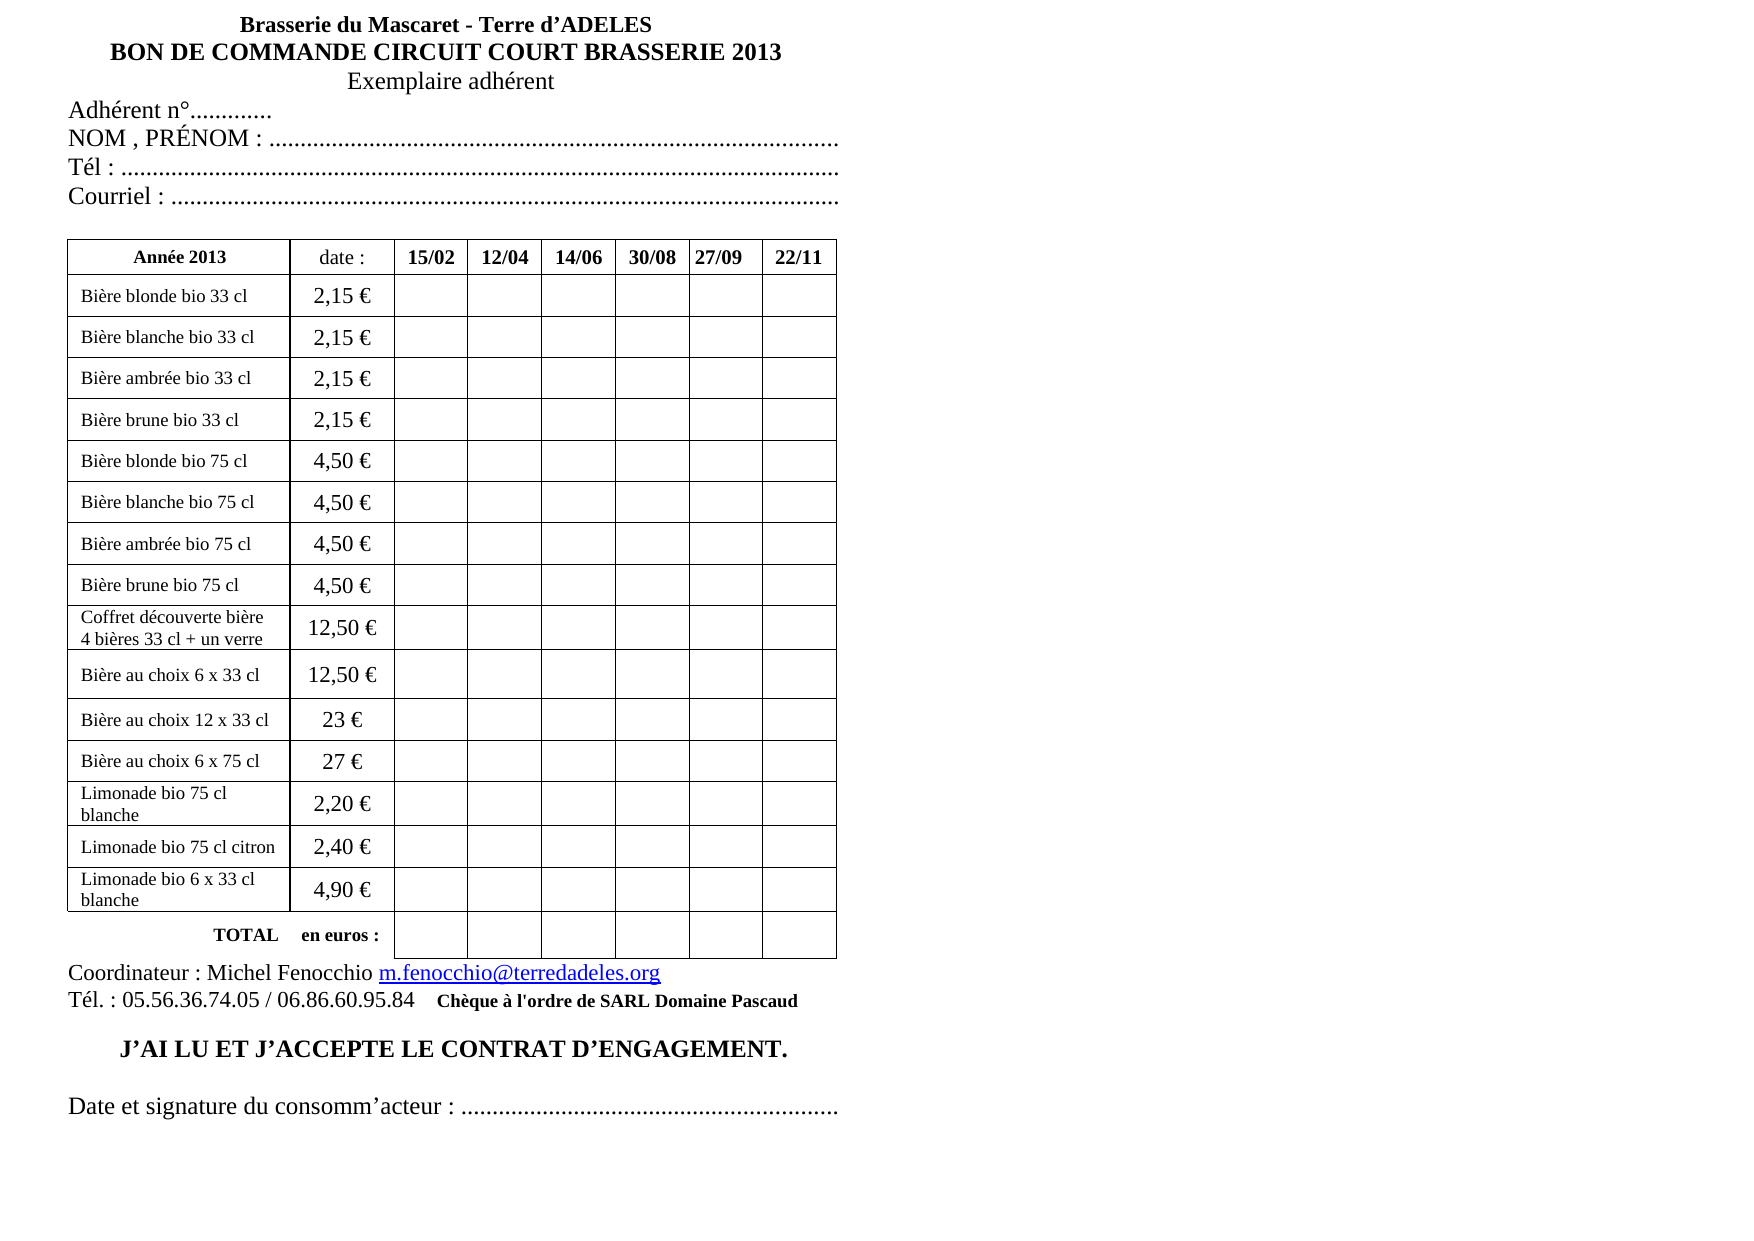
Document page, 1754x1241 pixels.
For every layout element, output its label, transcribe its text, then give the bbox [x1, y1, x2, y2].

table_cell [542, 399, 615, 439]
table_cell 4,50 € [291, 441, 394, 481]
table_cell [616, 699, 689, 740]
table_header Année 2013 [68, 240, 289, 274]
table_cell [468, 275, 541, 316]
table_cell [690, 782, 762, 825]
table_cell [542, 275, 615, 316]
table_cell 2,15 € [291, 399, 394, 439]
table_cell [763, 699, 836, 740]
table_cell [616, 317, 689, 357]
table_cell [542, 868, 615, 911]
text Exemplaire adhérent [68, 66, 839, 95]
table_cell [395, 317, 467, 357]
table_cell [395, 826, 467, 867]
table_cell [395, 399, 467, 439]
table_cell [616, 565, 689, 605]
table_cell [616, 399, 689, 439]
table_cell [542, 699, 615, 740]
table_cell 2,15 € [291, 358, 394, 398]
table_header 22/11 [763, 240, 836, 274]
table_cell [616, 741, 689, 781]
table_cell [468, 565, 541, 605]
table_cell [763, 868, 836, 911]
table_cell [395, 912, 467, 958]
table_header date : [291, 240, 394, 274]
table_cell [468, 441, 541, 481]
table_cell [690, 699, 762, 740]
table_cell [616, 868, 689, 911]
table_cell [616, 912, 689, 958]
table_cell Bière blonde bio 33 cl [68, 275, 289, 316]
table_cell [763, 358, 836, 398]
table_cell [395, 741, 467, 781]
table_cell [690, 826, 762, 867]
table_cell [763, 523, 836, 564]
table_cell Bière au choix 6 x 75 cl [68, 741, 289, 781]
table_cell [690, 868, 762, 911]
table_cell [468, 399, 541, 439]
table_cell [542, 565, 615, 605]
table_cell [763, 482, 836, 522]
table_cell [395, 650, 467, 698]
table_cell [690, 482, 762, 522]
table_cell [468, 868, 541, 911]
table_cell [395, 565, 467, 605]
table_cell 12,50 € [291, 606, 394, 649]
table_cell [542, 441, 615, 481]
text Coordinateur : Michel Fenocchio m.fenocchio@terredadeles.org [68, 959, 839, 986]
table_cell 4,90 € [291, 868, 394, 911]
table_cell [690, 912, 762, 958]
table_cell Bière brune bio 75 cl [68, 565, 289, 605]
table_cell [763, 782, 836, 825]
text BON DE COMMANDE CIRCUIT COURT BRASSERIE 2013 [68, 37, 824, 66]
text Date et signature du consomm’acteur : [68, 1091, 839, 1120]
table_cell [395, 441, 467, 481]
table_cell [468, 699, 541, 740]
table_cell [616, 523, 689, 564]
table_header 12/04 [468, 240, 541, 274]
table_header 15/02 [395, 240, 467, 274]
text J’AI LU ET J’ACCEPTE LE CONTRAT D’ENGAGEMENT. [68, 1034, 839, 1062]
table_cell [542, 317, 615, 357]
table_cell 4,50 € [291, 565, 394, 605]
table_header 30/08 [616, 240, 689, 274]
table_cell [542, 523, 615, 564]
table_cell [616, 358, 689, 398]
table_cell [763, 826, 836, 867]
table_cell Bière au choix 12 x 33 cl [68, 699, 289, 740]
table_cell [395, 782, 467, 825]
table_cell [468, 650, 541, 698]
table_cell [542, 782, 615, 825]
table_cell Limonade bio 75 cl blanche [68, 782, 289, 825]
table_cell [616, 650, 689, 698]
table_cell [542, 482, 615, 522]
table_cell [395, 275, 467, 316]
table_cell [690, 565, 762, 605]
table_cell [763, 399, 836, 439]
table_cell [690, 741, 762, 781]
table_cell [542, 358, 615, 398]
table_cell Limonade bio 6 x 33 cl blanche [68, 868, 289, 911]
text Courriel : [68, 181, 839, 210]
table_cell Bière ambrée bio 33 cl [68, 358, 289, 398]
text Tél. : 05.56.36.74.05 / 06.86.60.95.84 Chèque à l'ordre de SARL Domaine Pascaud [68, 986, 839, 1012]
table_cell Bière blanche bio 75 cl [68, 482, 289, 522]
table_cell [542, 741, 615, 781]
table_cell [690, 606, 762, 649]
table_cell [690, 650, 762, 698]
table_cell [763, 441, 836, 481]
table_cell [395, 868, 467, 911]
table_header 27/09 [690, 240, 762, 274]
table_cell [542, 826, 615, 867]
table_cell Bière au choix 6 x 33 cl [68, 650, 289, 698]
table_cell 2,40 € [291, 826, 394, 867]
table_header 14/06 [542, 240, 615, 274]
text Tél : [68, 152, 839, 181]
table_cell Bière ambrée bio 75 cl [68, 523, 289, 564]
table_cell [690, 399, 762, 439]
table_cell [690, 358, 762, 398]
table_cell [690, 523, 762, 564]
table_cell [763, 275, 836, 316]
table_cell [468, 826, 541, 867]
table_cell [468, 912, 541, 958]
table_cell [763, 741, 836, 781]
text Adhérent n° [68, 95, 839, 123]
table_cell [763, 317, 836, 357]
text NOM , PRÉNOM : [68, 123, 839, 152]
table_cell [395, 606, 467, 649]
table_cell [395, 482, 467, 522]
table_cell [468, 482, 541, 522]
table_cell [468, 741, 541, 781]
table_cell [542, 650, 615, 698]
table_cell [690, 441, 762, 481]
table_cell [468, 317, 541, 357]
table_cell [763, 565, 836, 605]
table_cell [395, 523, 467, 564]
table_cell 2,15 € [291, 317, 394, 357]
table_cell Bière blonde bio 75 cl [68, 441, 289, 481]
table_cell 23 € [291, 699, 394, 740]
table_cell en euros : [290, 912, 394, 958]
table_cell [468, 358, 541, 398]
table_cell [542, 606, 615, 649]
table_cell 4,50 € [291, 523, 394, 564]
table_cell [690, 275, 762, 316]
table_cell [468, 523, 541, 564]
table_cell 4,50 € [291, 482, 394, 522]
table_cell Coffret découverte bière 4 bières 33 cl + un verre [68, 606, 289, 649]
table_cell [616, 441, 689, 481]
table_cell [763, 650, 836, 698]
table_cell [763, 606, 836, 649]
table_cell Bière blanche bio 33 cl [68, 317, 289, 357]
table_cell [395, 699, 467, 740]
table_cell [395, 358, 467, 398]
table_cell Bière brune bio 33 cl [68, 399, 289, 439]
table_cell [763, 912, 836, 958]
table_cell [616, 606, 689, 649]
table_cell [616, 826, 689, 867]
table_cell 27 € [291, 741, 394, 781]
table_cell 12,50 € [291, 650, 394, 698]
text Brasserie du Mascaret - Terre d’ADELES [68, 11, 824, 37]
table_cell [468, 606, 541, 649]
table_cell Limonade bio 75 cl citron [68, 826, 289, 867]
table_cell 2,15 € [291, 275, 394, 316]
table_cell TOTAL [68, 912, 290, 958]
table_cell 2,20 € [291, 782, 394, 825]
table_cell [616, 275, 689, 316]
table_cell [690, 317, 762, 357]
table_cell [468, 782, 541, 825]
table_cell [616, 482, 689, 522]
table_cell [542, 912, 615, 958]
table_cell [616, 782, 689, 825]
